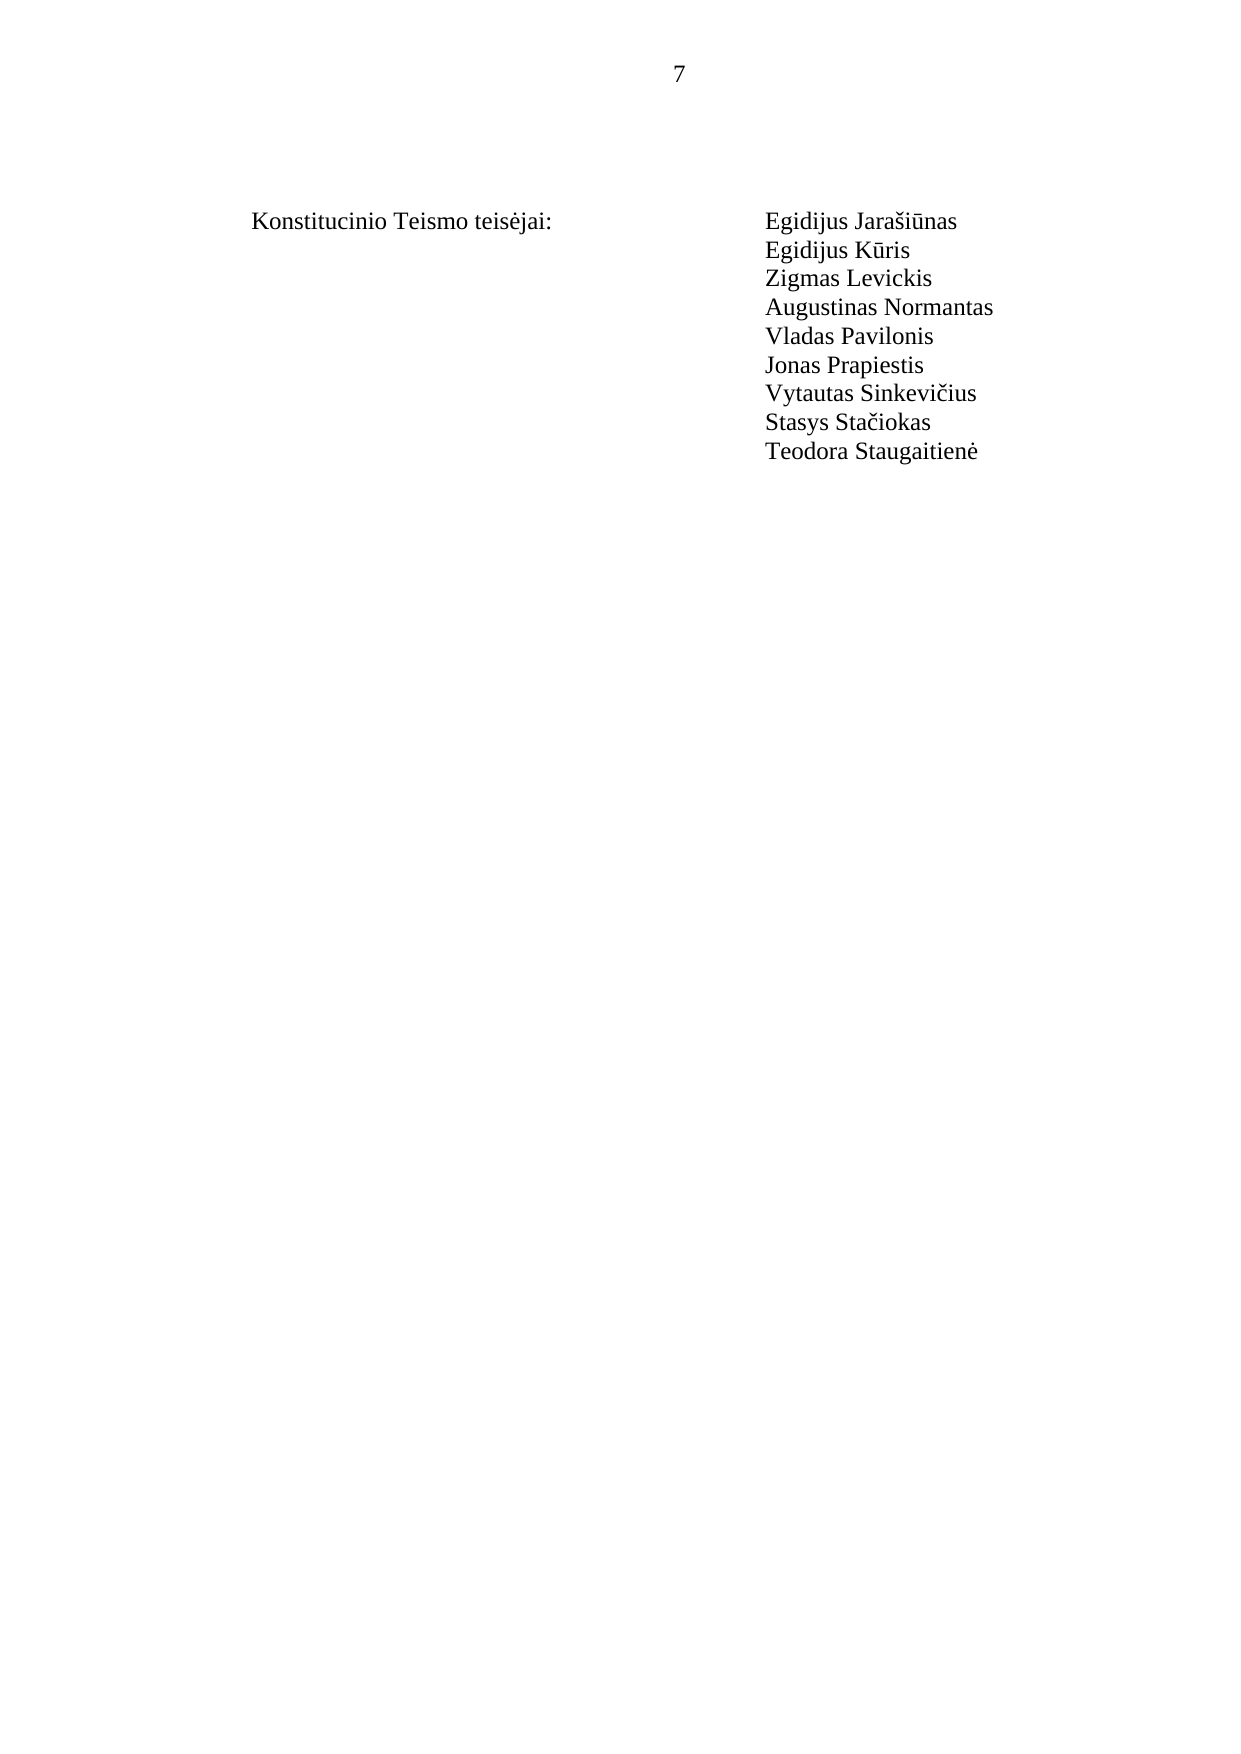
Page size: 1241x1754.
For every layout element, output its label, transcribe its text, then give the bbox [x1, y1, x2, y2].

text Augustinas Normantas [177, 292, 1181, 321]
text Vytautas Sinkevičius [177, 378, 1181, 407]
text Konstitucinio Teismo teisėjai: Egidijus Jarašiūnas [177, 206, 1181, 235]
text Stasys Stačiokas [177, 407, 1181, 436]
text Jonas Prapiestis [177, 350, 1181, 378]
text Egidijus Kūris [177, 235, 1181, 263]
text Vladas Pavilonis [177, 321, 1181, 350]
text Teodora Staugaitienė [177, 436, 1181, 465]
text Zigmas Levickis [177, 263, 1181, 292]
